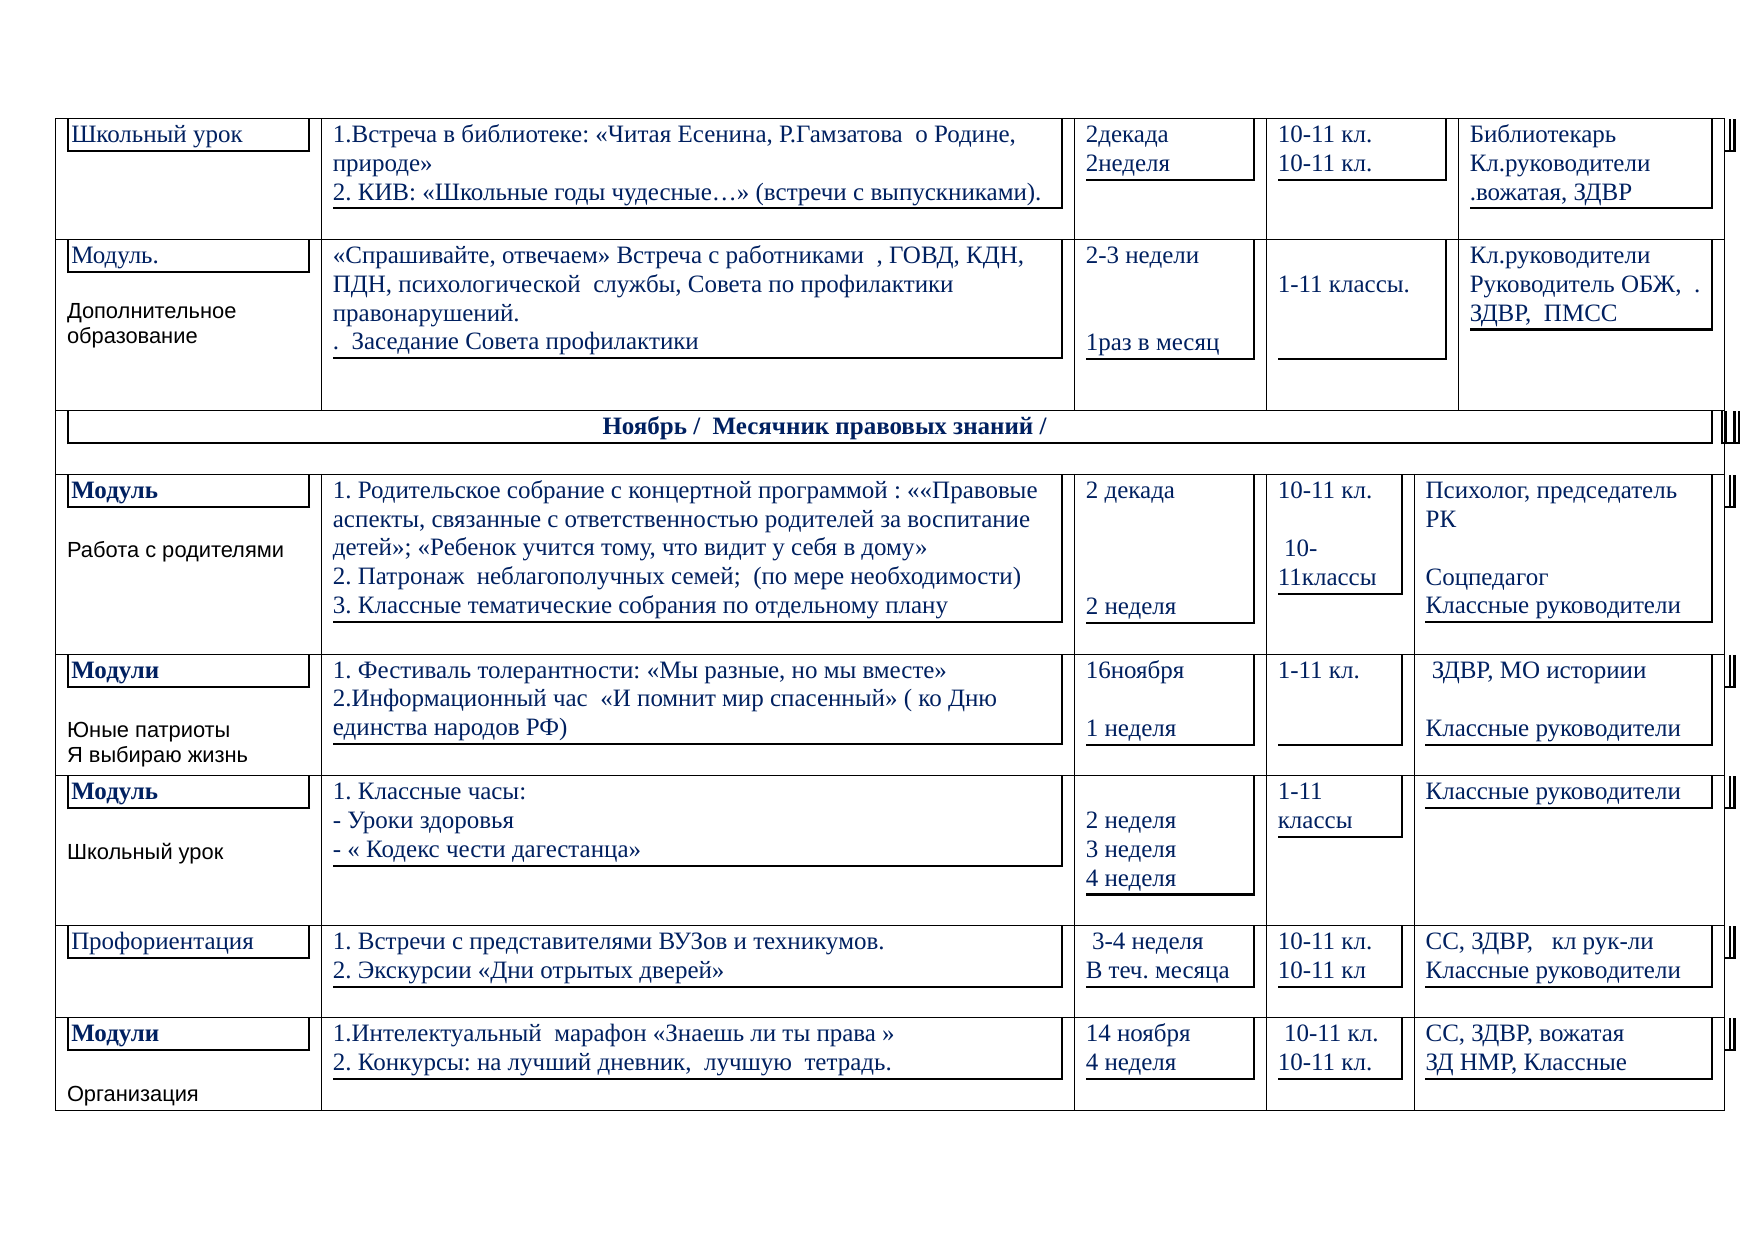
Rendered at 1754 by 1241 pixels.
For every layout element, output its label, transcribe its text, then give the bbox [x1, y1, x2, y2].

table_cell 1. Встречи с представителями ВУЗов и техникумов. 2. Экскурсии «Дни отрытых дверей» [322, 926, 1074, 1017]
table_cell 3-4 неделя В теч. месяца [1075, 926, 1266, 1017]
table_cell Профориентация [56, 926, 321, 1017]
table_cell Библиотекарь Кл.руководители .вожатая, ЗДВР [1459, 119, 1724, 239]
table_cell [1728, 152, 1732, 239]
table_cell 1-11 классы [1267, 776, 1414, 925]
table_cell 2декада 2неделя [1075, 119, 1266, 239]
table_cell Классные руководители [1415, 776, 1724, 925]
table_cell 1. Классные часы: - Уроки здоровья - « Кодекс чести дагестанца» [322, 776, 1074, 925]
table_cell ЗДВР, МО историии Классные руководители [1415, 655, 1724, 775]
table_cell Модули Юные патриоты Я выбираю жизнь [56, 655, 321, 775]
table_cell СС, ЗДВР, вожатая ЗД НМР, Классные [1415, 1018, 1724, 1109]
table_cell 1. Фестиваль толерантности: «Мы разные, но мы вместе» 2.Информационный час «И помнит мир спасенный» ( ко Дню единства народов РФ) [322, 655, 1074, 775]
table_cell 2 неделя 3 неделя 4 неделя [1075, 776, 1266, 925]
table_cell 1-11 классы. [1267, 240, 1458, 410]
table_cell 1.Интелектуальный марафон «Знаешь ли ты права » 2. Конкурсы: на лучший дневник, лучшую тетрадь. [322, 1018, 1074, 1109]
table_cell 10-11 кл. 10-11классы [1267, 475, 1414, 654]
table_cell 2-3 недели 1раз в месяц [1075, 240, 1266, 410]
table_cell 2 декада 2 неделя [1075, 475, 1266, 654]
table_cell 16ноября 1 неделя [1075, 655, 1266, 775]
table_cell 10-11 кл. 10-11 кл. [1267, 1018, 1414, 1109]
table_cell [1728, 1051, 1732, 1109]
table_cell Модуль Школьный урок [56, 776, 321, 925]
table_cell 1. Родительское собрание с концертной программой : ««Правовые аспекты, связанные с ответственностью родителей за воспитание детей»; «Ребенок учится тому, что видит у себя в дому» 2. Патронаж неблагополучных семей; (по мере необходимости) 3. Классные тематические собрания по отдельному плану [322, 475, 1074, 654]
table_cell СС, ЗДВР, кл рук-ли Классные руководители [1415, 926, 1724, 1017]
table_cell Модуль Работа с родителями [56, 475, 321, 654]
table_cell Модуль. Дополнительное образование [56, 240, 321, 410]
table_cell 10-11 кл. 10-11 кл [1267, 926, 1414, 1017]
table_cell [1728, 959, 1732, 1017]
table_cell 14 ноября 4 неделя [1075, 1018, 1266, 1109]
table_cell [1728, 508, 1732, 654]
table_cell [1728, 239, 1732, 410]
table_cell Психолог, председатель РК Соцпедагог Классные руководители [1415, 475, 1724, 654]
table_cell [1728, 410, 1732, 442]
table_cell Модули Организация [56, 1018, 321, 1109]
table_cell [1728, 688, 1732, 775]
table_cell [1728, 444, 1732, 474]
table_cell [1728, 809, 1732, 925]
table_cell 1.Встреча в библиотеке: «Читая Есенина, Р.Гамзатова о Родине, природе» 2. КИВ: «Школьные годы чудесные…» (встречи с выпускниками). [322, 119, 1074, 239]
table_cell «Спрашивайте, отвечаем» Встреча с работниками , ГОВД, КДН, ПДН, психологической службы, Совета по профилактики правонарушений. . Заседание Совета профилактики [322, 240, 1074, 410]
table_cell Ноябрь / Месячник правовых знаний / [56, 411, 1724, 474]
table_cell 1-11 кл. [1267, 655, 1414, 775]
table_cell Школьный урок [56, 119, 321, 239]
table_cell 10-11 кл. 10-11 кл. [1267, 119, 1458, 239]
table_cell Кл.руководители Руководитель ОБЖ, . ЗДВР, ПМСС [1459, 240, 1724, 410]
